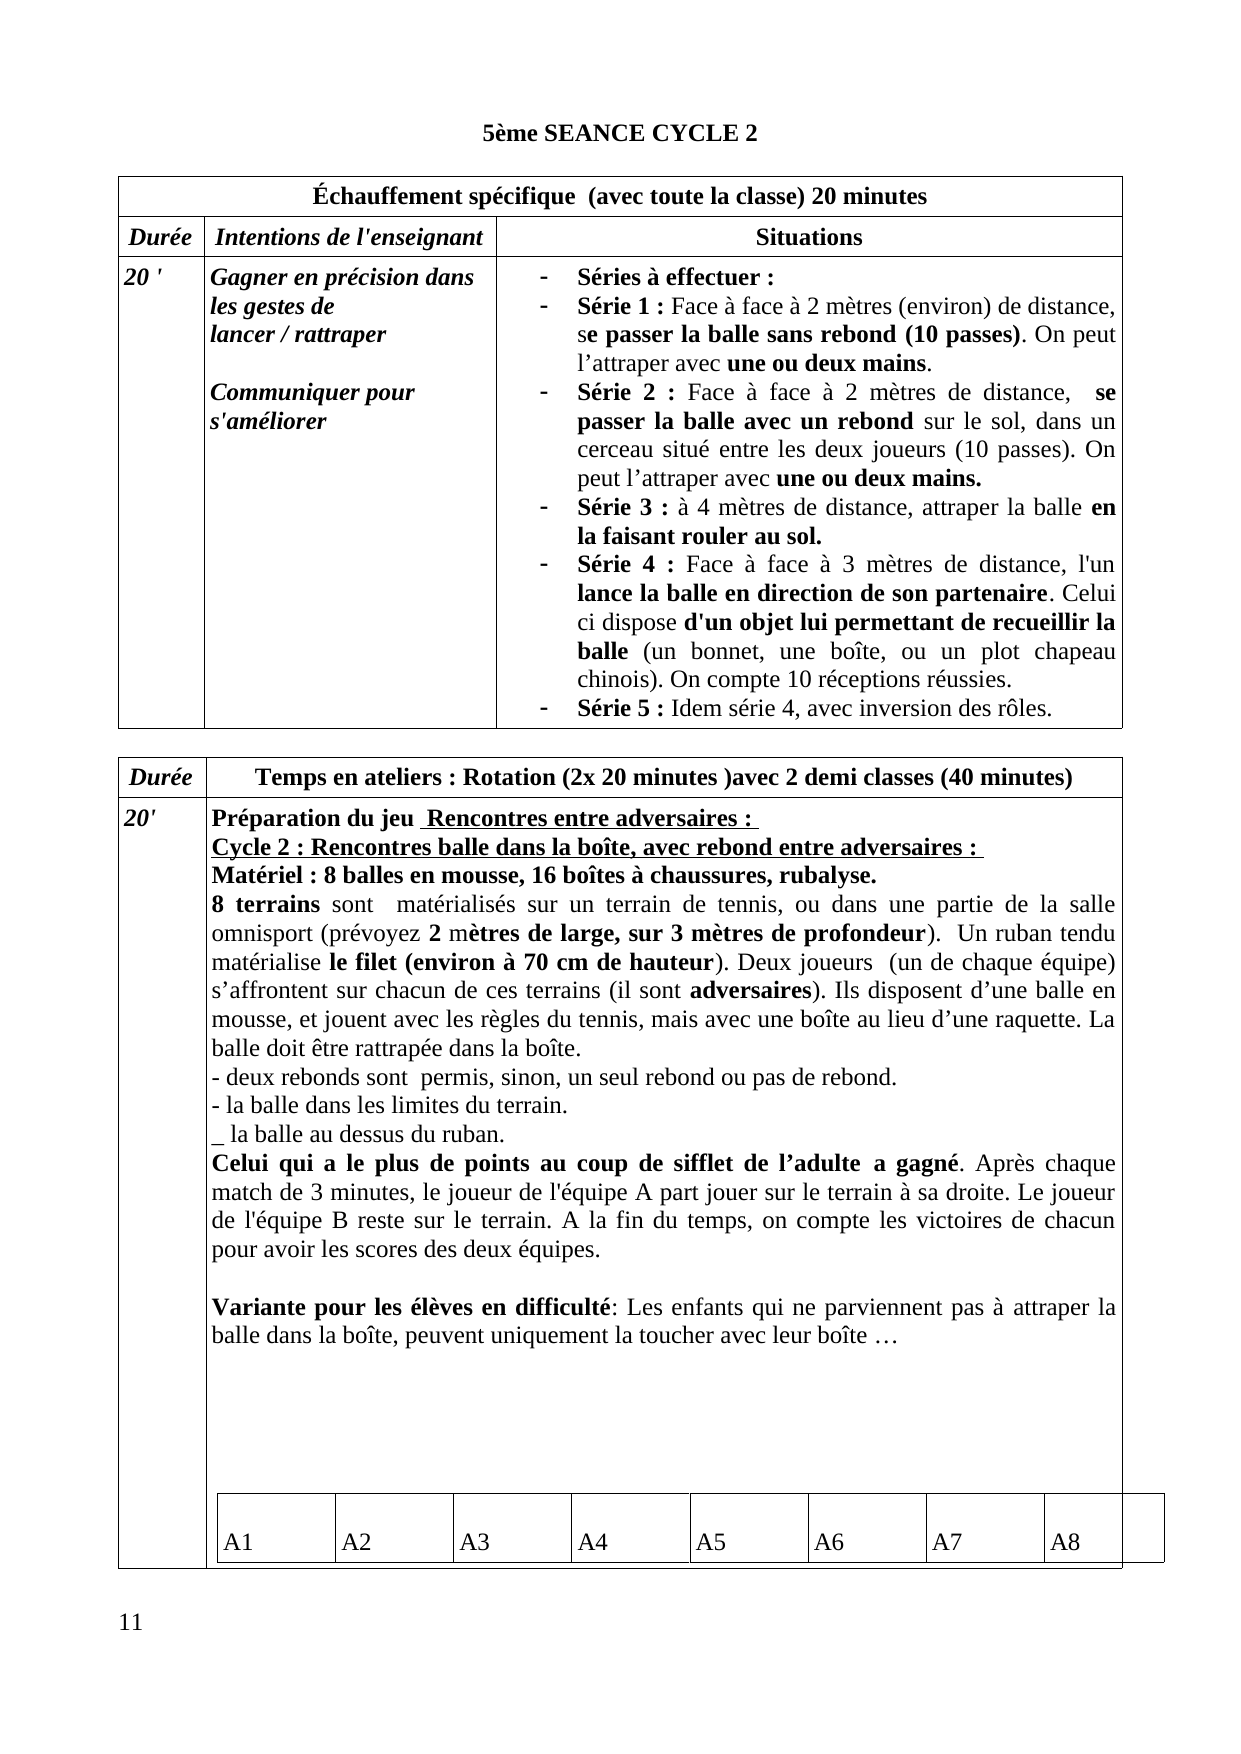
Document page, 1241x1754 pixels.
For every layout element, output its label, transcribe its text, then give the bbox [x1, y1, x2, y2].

table_header A5 [691, 1494, 808, 1562]
table_header A4 [572, 1494, 689, 1562]
table_cell Situations [497, 217, 1122, 256]
table_header A2 [336, 1494, 453, 1562]
table_header Temps en ateliers : Rotation (2x 20 minutes )avec 2 demi classes (40 minutes) [207, 758, 1122, 797]
table_header A7 [927, 1494, 1044, 1562]
table_cell 20 ' [119, 257, 204, 728]
table_cell Séries à effectuer : Série 1 : Face à face à 2 mètres (environ) de distance, se passer la balle sans rebond (10 passes). On peut l’attraper avec une ou deux mains. Série 2 : Face à face à 2 mètres de distance, se passer la balle avec un rebond sur le sol, dans un cerceau situé entre les deux joueurs (10 passes). On peut l’attraper avec une ou deux mains. Série 3 : à 4 mètres de distance, attraper la balle en la faisant rouler au sol. Série 4 : Face à face à 3 mètres de distance, l'un lance la balle en direction de son partenaire. Celui ci dispose d'un objet lui permettant de recueillir la balle (un bonnet, une boîte, ou un plot chapeau chinois). On compte 10 réceptions réussies. Série 5 : Idem série 4, avec inversion des rôles. [497, 257, 1122, 728]
table_cell 20' [119, 798, 206, 1568]
table_header A1 [218, 1494, 335, 1562]
table_header A3 [454, 1494, 571, 1562]
table_cell Intentions de l'enseignant [205, 217, 496, 256]
table_cell Gagner en précision dans les gestes de lancer / rattraper Communiquer pour s'améliorer [205, 257, 496, 728]
table_cell Durée [119, 217, 204, 256]
table_cell Préparation du jeu Rencontres entre adversaires : Cycle 2 : Rencontres balle dans la boîte, avec rebond entre adversaires : Matériel : 8 balles en mousse, 16 boîtes à chaussures, rubalyse. 8 terrains sont matérialisés sur un terrain de tennis, ou dans une partie de la salle omnisport (prévoyez 2 mètres de large, sur 3 mètres de profondeur). Un ruban tendu matérialise le filet (environ à 70 cm de hauteur). Deux joueurs (un de chaque équipe) s’affrontent sur chacun de ces terrains (il sont adversaires). Ils disposent d’une balle en mousse, et jouent avec les règles du tennis, mais avec une boîte au lieu d’une raquette. La balle doit être rattrapée dans la boîte. - deux rebonds sont permis, sinon, un seul rebond ou pas de rebond. - la balle dans les limites du terrain. _ la balle au dessus du ruban. Celui qui a le plus de points au coup de sifflet de l’adulte a gagné. Après chaque match de 3 minutes, le joueur de l'équipe A part jouer sur le terrain à sa droite. Le joueur de l'équipe B reste sur le terrain. A la fin du temps, on compte les victoires de chacun pour avoir les scores des deux équipes. Variante pour les élèves en difficulté: Les enfants qui ne parviennent pas à attraper la balle dans la boîte, peuvent uniquement la toucher avec leur boîte … [207, 798, 1122, 1568]
table_header Durée [119, 758, 206, 797]
table_header A8 [1045, 1494, 1122, 1562]
text 5ème SEANCE CYCLE 2 [118, 118, 1122, 147]
table_header Échauffement spécifique (avec toute la classe) 20 minutes [119, 177, 1122, 216]
table_header A6 [809, 1494, 926, 1562]
